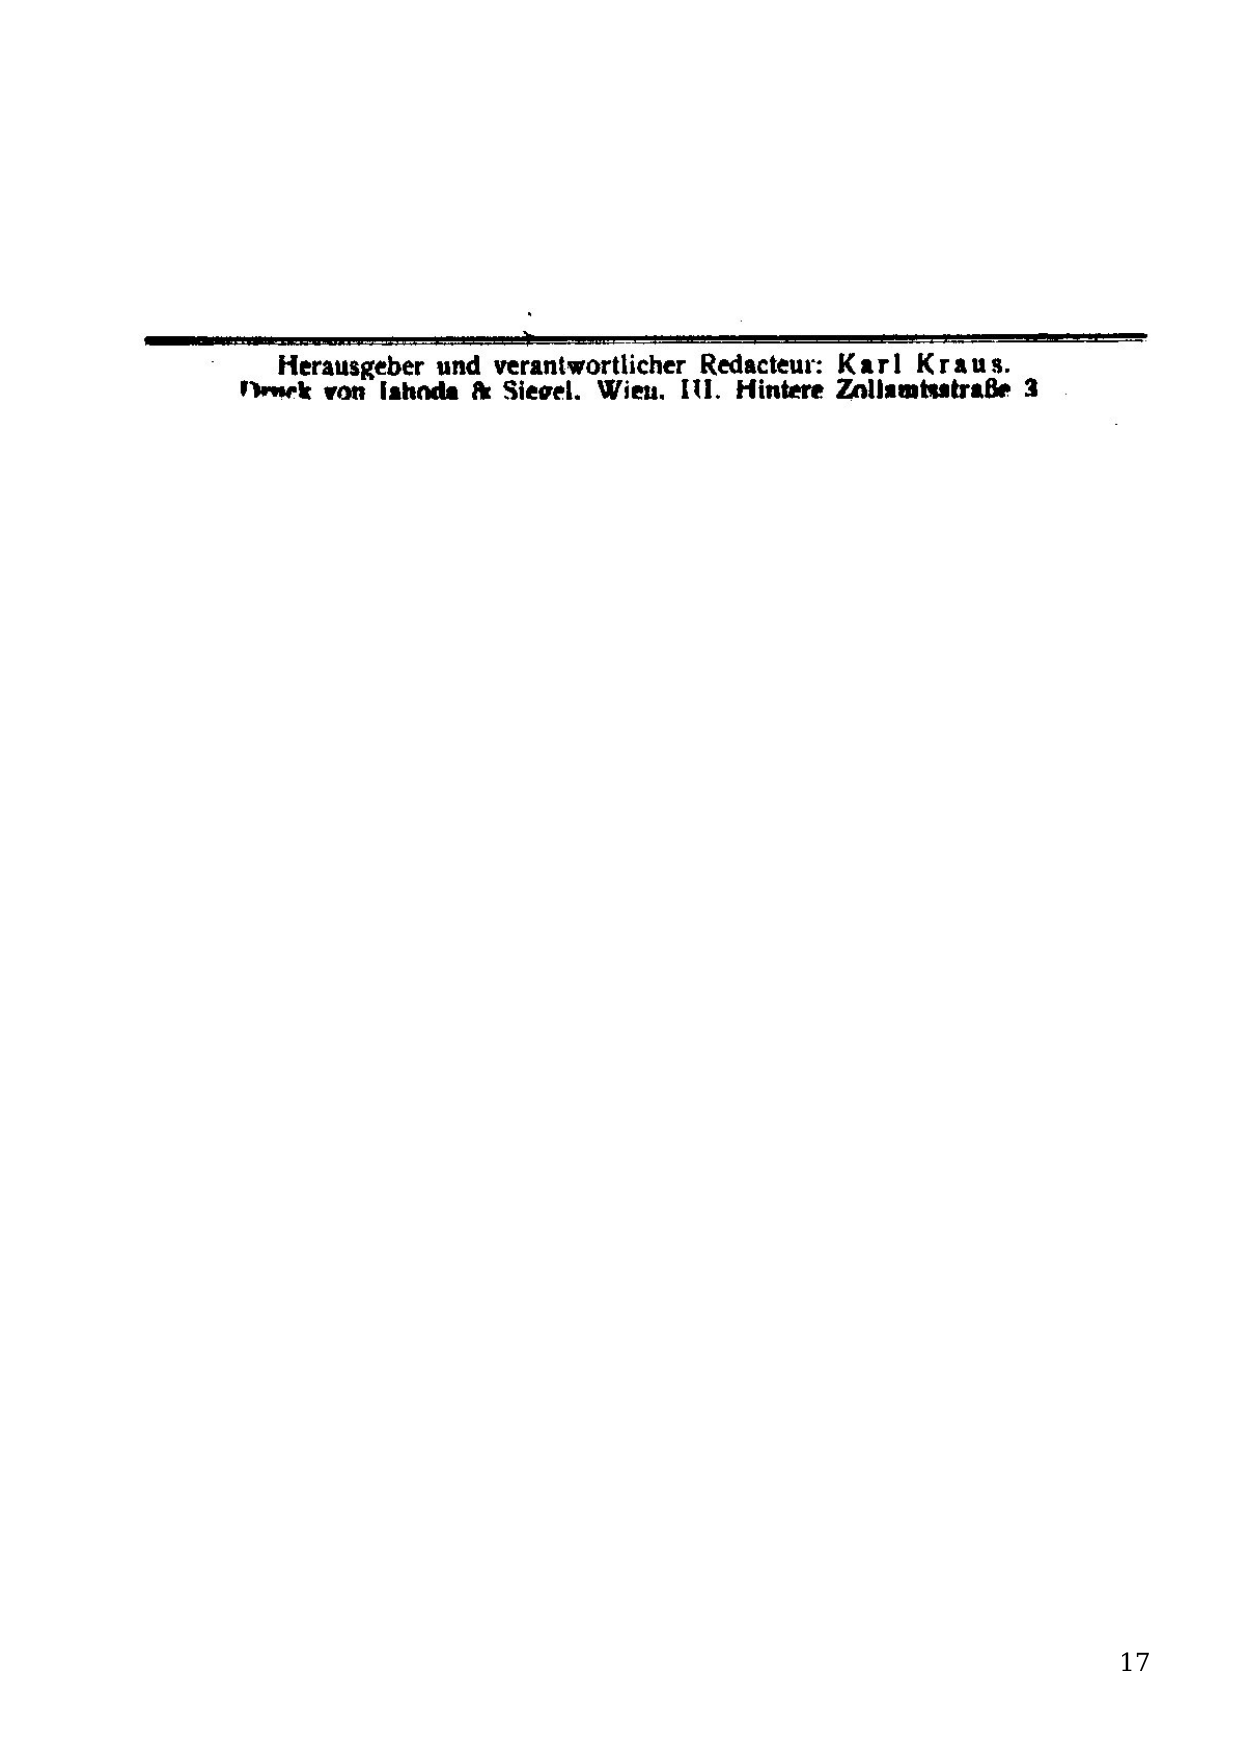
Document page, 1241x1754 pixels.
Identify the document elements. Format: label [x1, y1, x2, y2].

picture [138, 308, 1163, 427]
